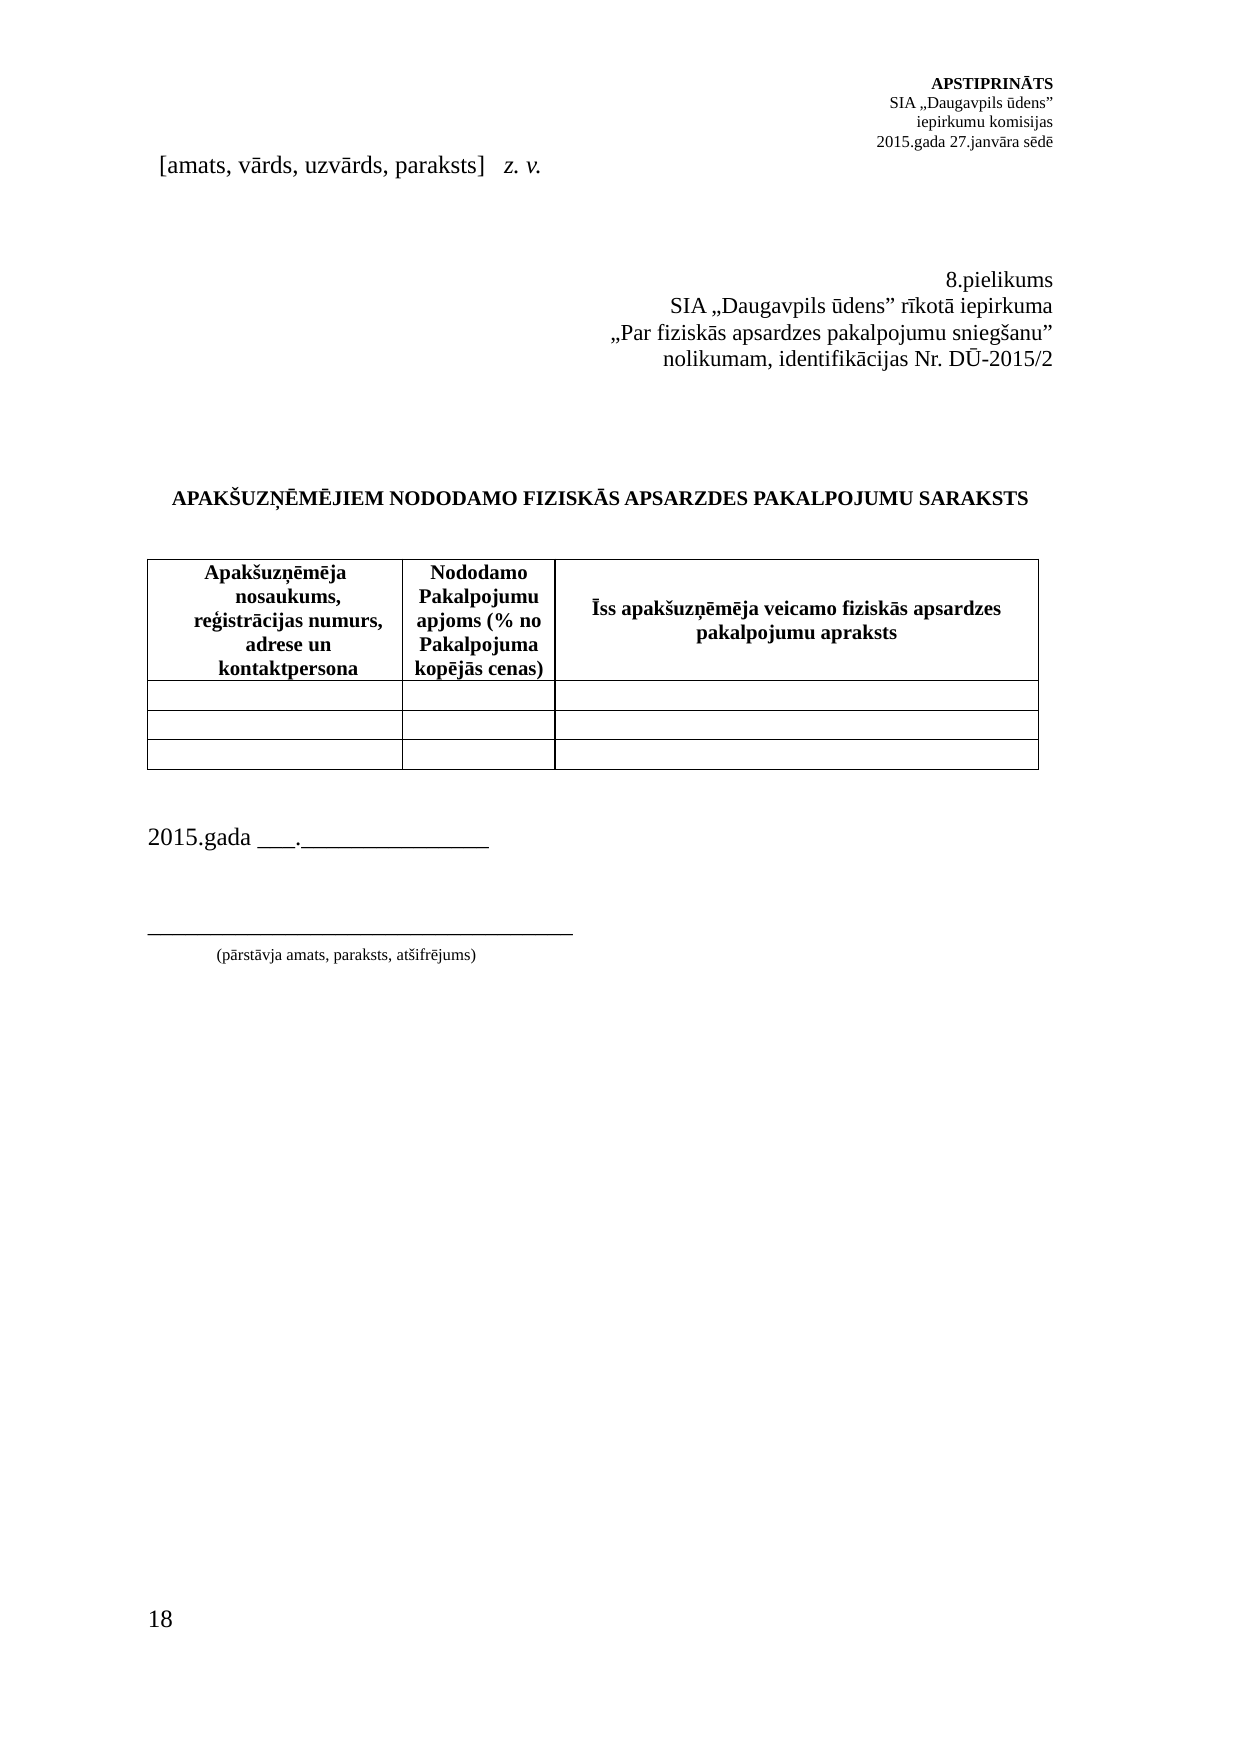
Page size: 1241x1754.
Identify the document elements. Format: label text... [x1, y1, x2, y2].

text APAKŠUZŅĒMĒJIEM NODODAMO FIZISKĀS APSARZDES PAKALPOJUMU SARAKSTS [148, 486, 1053, 510]
table_cell [403, 681, 554, 709]
table_cell [amats, vārds, uzvārds, paraksts] z. v. [148, 151, 1171, 184]
table_header Apakšuzņēmēja nosaukums, reģistrācijas numurs, adrese un kontaktpersona [148, 560, 402, 680]
table_cell [556, 681, 1038, 709]
table_cell [148, 740, 402, 769]
text 8.pielikums [148, 266, 1053, 292]
table_cell [556, 711, 1038, 739]
text nolikumam, identifikācijas Nr. DŪ-2015/2 [148, 345, 1053, 371]
table_header Nododamo Pakalpojumu apjoms (% no Pakalpojuma kopējās cenas) [403, 560, 554, 680]
table_cell [148, 681, 402, 709]
table_header Īss apakšuzņēmēja veicamo fiziskās apsardzes pakalpojumu apraksts [556, 560, 1038, 680]
text __________________________________ [148, 909, 1053, 937]
table_cell [403, 740, 554, 769]
table_header [136, 995, 1082, 1578]
text „Par fiziskās apsardzes pakalpojumu sniegšanu” [148, 319, 1053, 345]
table_cell [148, 711, 402, 739]
text (pārstāvja amats, paraksts, atšifrējums) [148, 937, 1053, 966]
text 2015.gada ___._______________ [148, 822, 1053, 851]
table_cell [403, 711, 554, 739]
text SIA „Daugavpils ūdens” rīkotā iepirkuma [148, 292, 1053, 319]
table_header [1082, 995, 1111, 1578]
table_cell [556, 740, 1038, 769]
